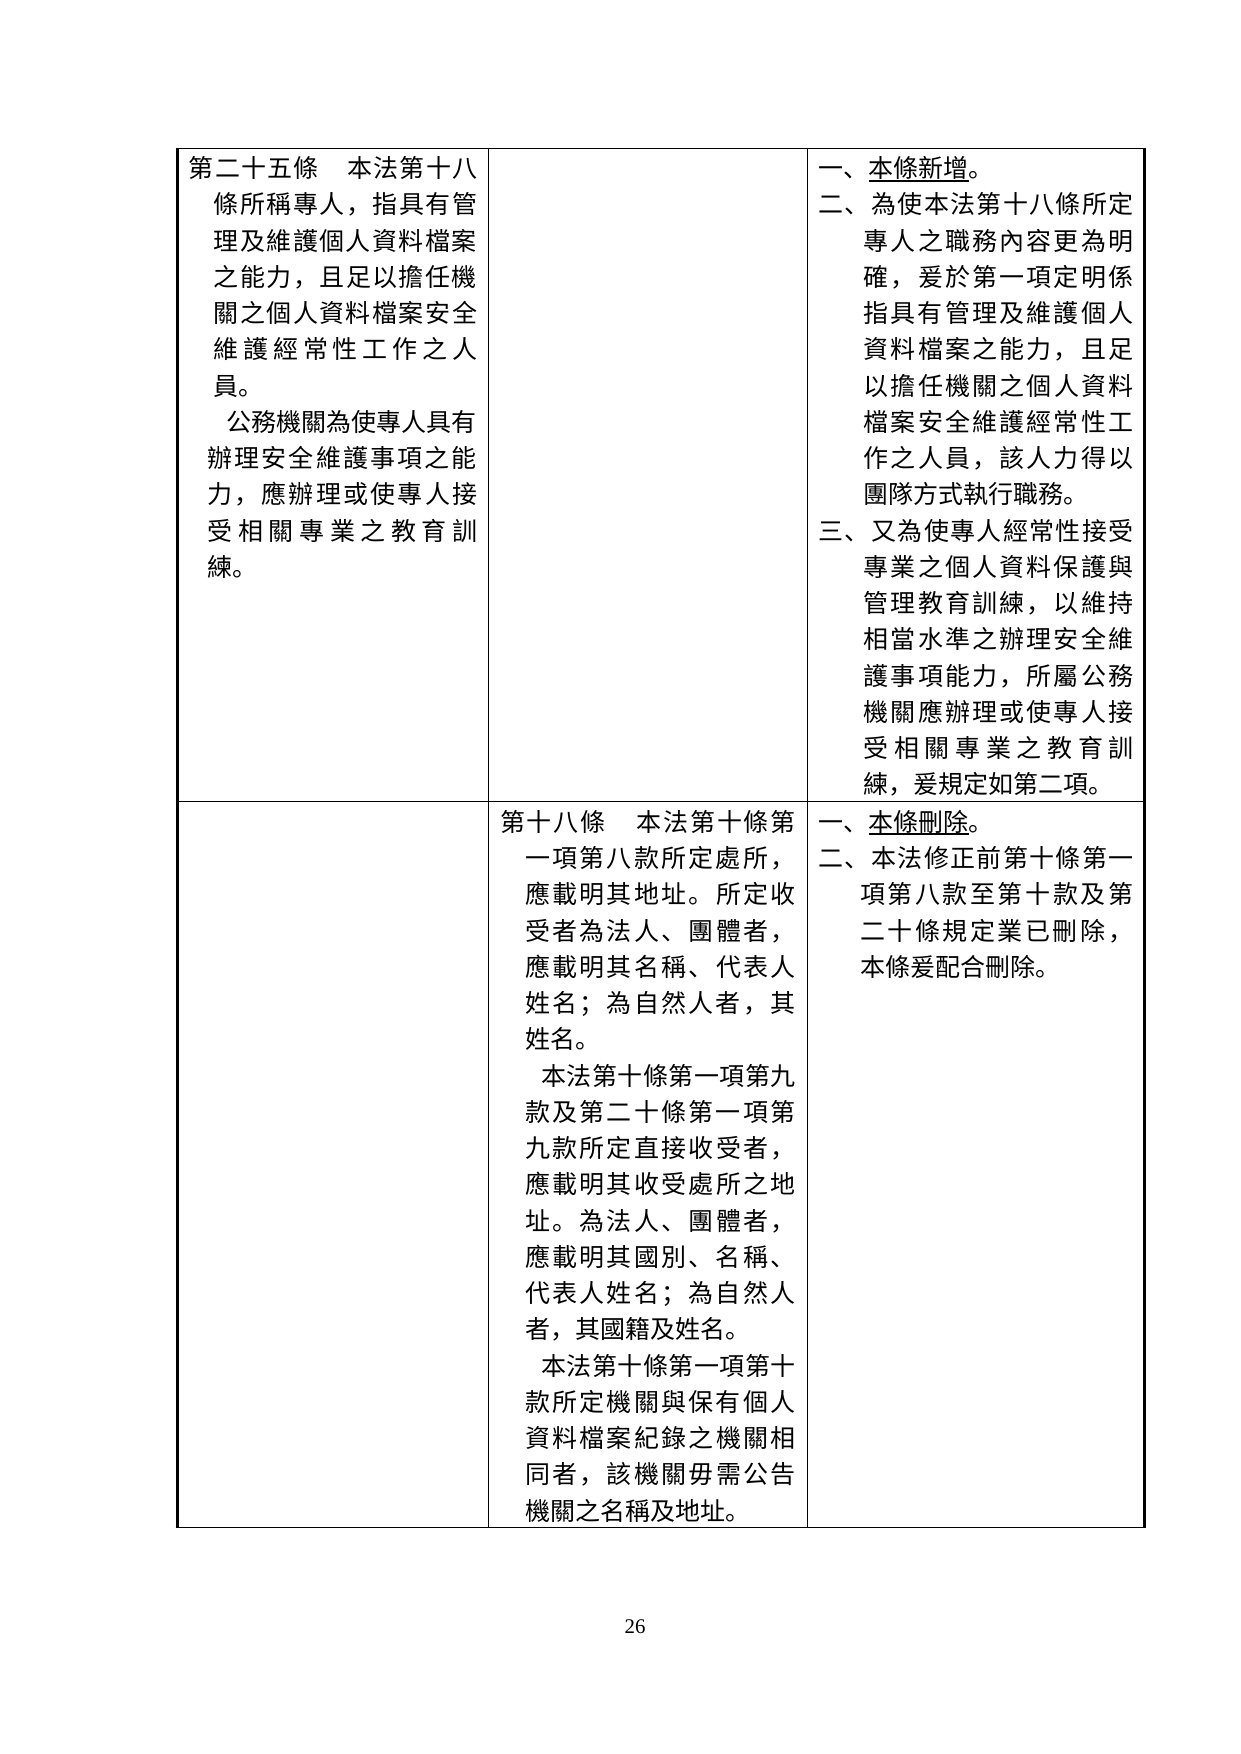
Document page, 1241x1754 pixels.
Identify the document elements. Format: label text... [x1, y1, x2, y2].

table_cell 一、本條新增。 二、為使本法第十八條所定專人之職務內容更為明確，爰於第一項定明係指具有管理及維護個人資料檔案之能力，且足以擔任機關之個人資料檔案安全維護經常性工作之人員，該人力得以團隊方式執行職務。 三、又為使專人經常性接受專業之個人資料保護與管理教育訓練，以維持相當水準之辦理安全維護事項能力，所屬公務機關應辦理或使專人接受相關專業之教育訓練，爰規定如第二項。 [808, 149, 1143, 801]
table_cell [179, 802, 488, 1527]
table_cell 第二十五條 本法第十八條所稱專人，指具有管理及維護個人資料檔案之能力，且足以擔任機關之個人資料檔案安全維護經常性工作之人員。 公務機關為使專人具有辦理安全維護事項之能力，應辦理或使專人接受相關專業之教育訓練。 [179, 149, 488, 801]
table_cell 一、本條刪除。 二、本法修正前第十條第一項第八款至第十款及第二十條規定業已刪除，本條爰配合刪除。 [808, 802, 1143, 1527]
table_cell [489, 149, 807, 801]
table_cell 第十八條 本法第十條第一項第八款所定處所，應載明其地址。所定收受者為法人、團體者，應載明其名稱、代表人姓名；為自然人者，其姓名。 本法第十條第一項第九款及第二十條第一項第九款所定直接收受者，應載明其收受處所之地址。為法人、團體者，應載明其國別、名稱、代表人姓名；為自然人者，其國籍及姓名。 本法第十條第一項第十款所定機關與保有個人資料檔案紀錄之機關相同者，該機關毋需公告機關之名稱及地址。 [489, 802, 807, 1527]
